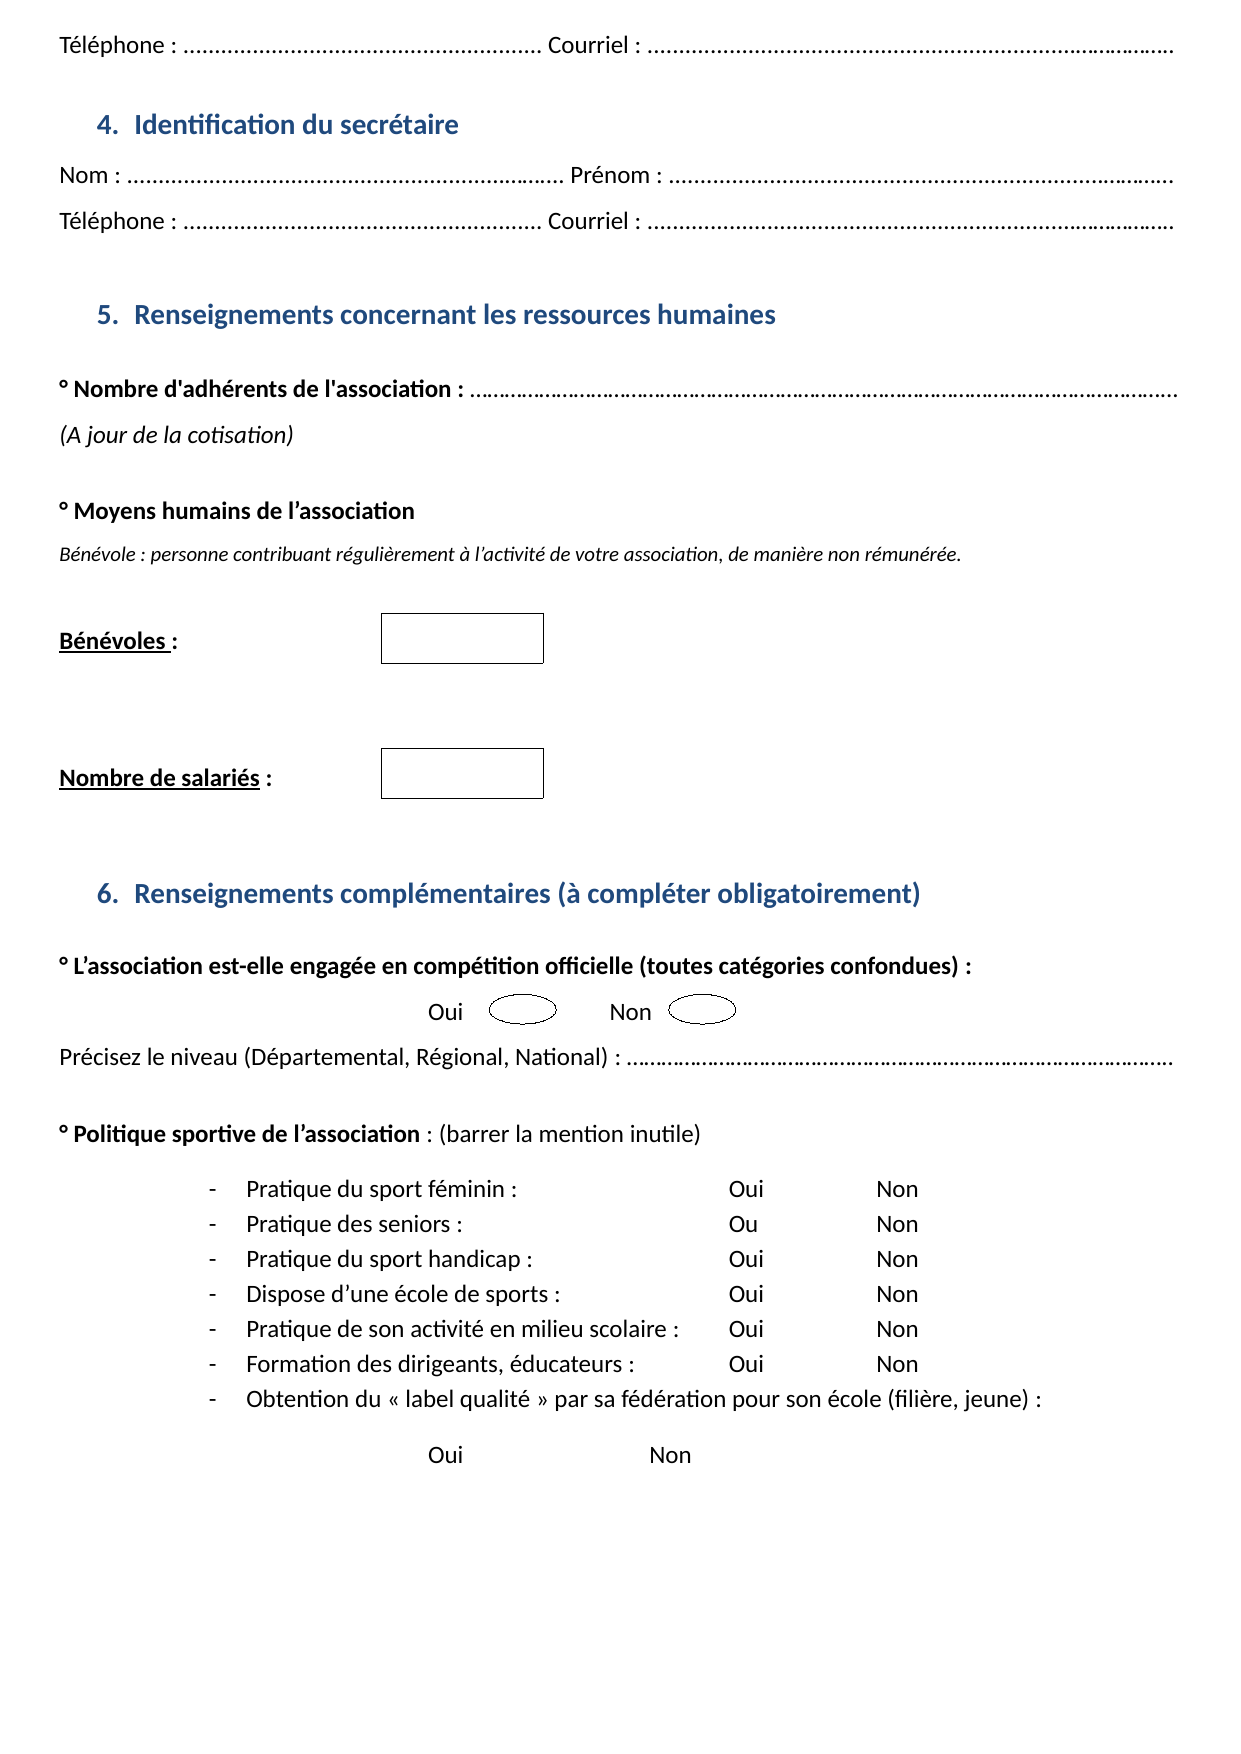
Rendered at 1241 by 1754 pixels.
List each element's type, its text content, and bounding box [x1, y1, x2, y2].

text ° Nombre d'adhérents de l'association : …………………………………………………………………………………………………………... [59, 373, 1181, 404]
list Pratique du sport féminin : Oui Non [208, 1173, 1181, 1204]
text Téléphone : ......................................................... Courriel : ....................................................................…………….. [59, 29, 1181, 60]
list Obtention du « label qualité » par sa fédération pour son école (filière, jeune) : [208, 1383, 1181, 1414]
list Pratique du sport handicap : Oui Non [208, 1243, 1181, 1274]
text [544, 762, 1181, 793]
text ° L’association est-elle engagée en compétition officielle (toutes catégories confondues) : [59, 950, 1181, 981]
text ° Moyens humains de l’association [59, 495, 1181, 526]
text Précisez le niveau (Départemental, Régional, National) : ………………………………………………………………………………….. [59, 1042, 1181, 1072]
list Formation des dirigeants, éducateurs : Oui Non [208, 1348, 1181, 1379]
text Oui Non [354, 996, 1181, 1026]
list Dispose d’une école de sports : Oui Non [208, 1278, 1181, 1309]
text (A jour de la cotisation) [59, 419, 1181, 450]
text Oui Non [428, 1439, 1181, 1470]
list Pratique de son activité en milieu scolaire : Oui Non [208, 1313, 1181, 1344]
subtitle Identification du secrétaire [97, 106, 1181, 141]
list Pratique des seniors : Ou Non [208, 1208, 1181, 1239]
text [544, 625, 1181, 655]
text Bénévoles : [59, 625, 381, 655]
subtitle Renseignements complémentaires (à compléter obligatoirement) [97, 875, 1181, 911]
text ° Politique sportive de l’association : (barrer la mention inutile) [59, 1118, 1181, 1148]
text Téléphone : ......................................................... Courriel : ....................................................................…………….. [59, 205, 1181, 235]
text Nom : ............................................................…….... Prénom : .....................................................................………... [59, 159, 1181, 190]
text Nombre de salariés : [59, 762, 381, 793]
text Bénévole : personne contribuant régulièrement à l’activité de votre association, de manière non rémunérée. [59, 541, 1181, 566]
subtitle Renseignements concernant les ressources humaines [97, 296, 1181, 332]
